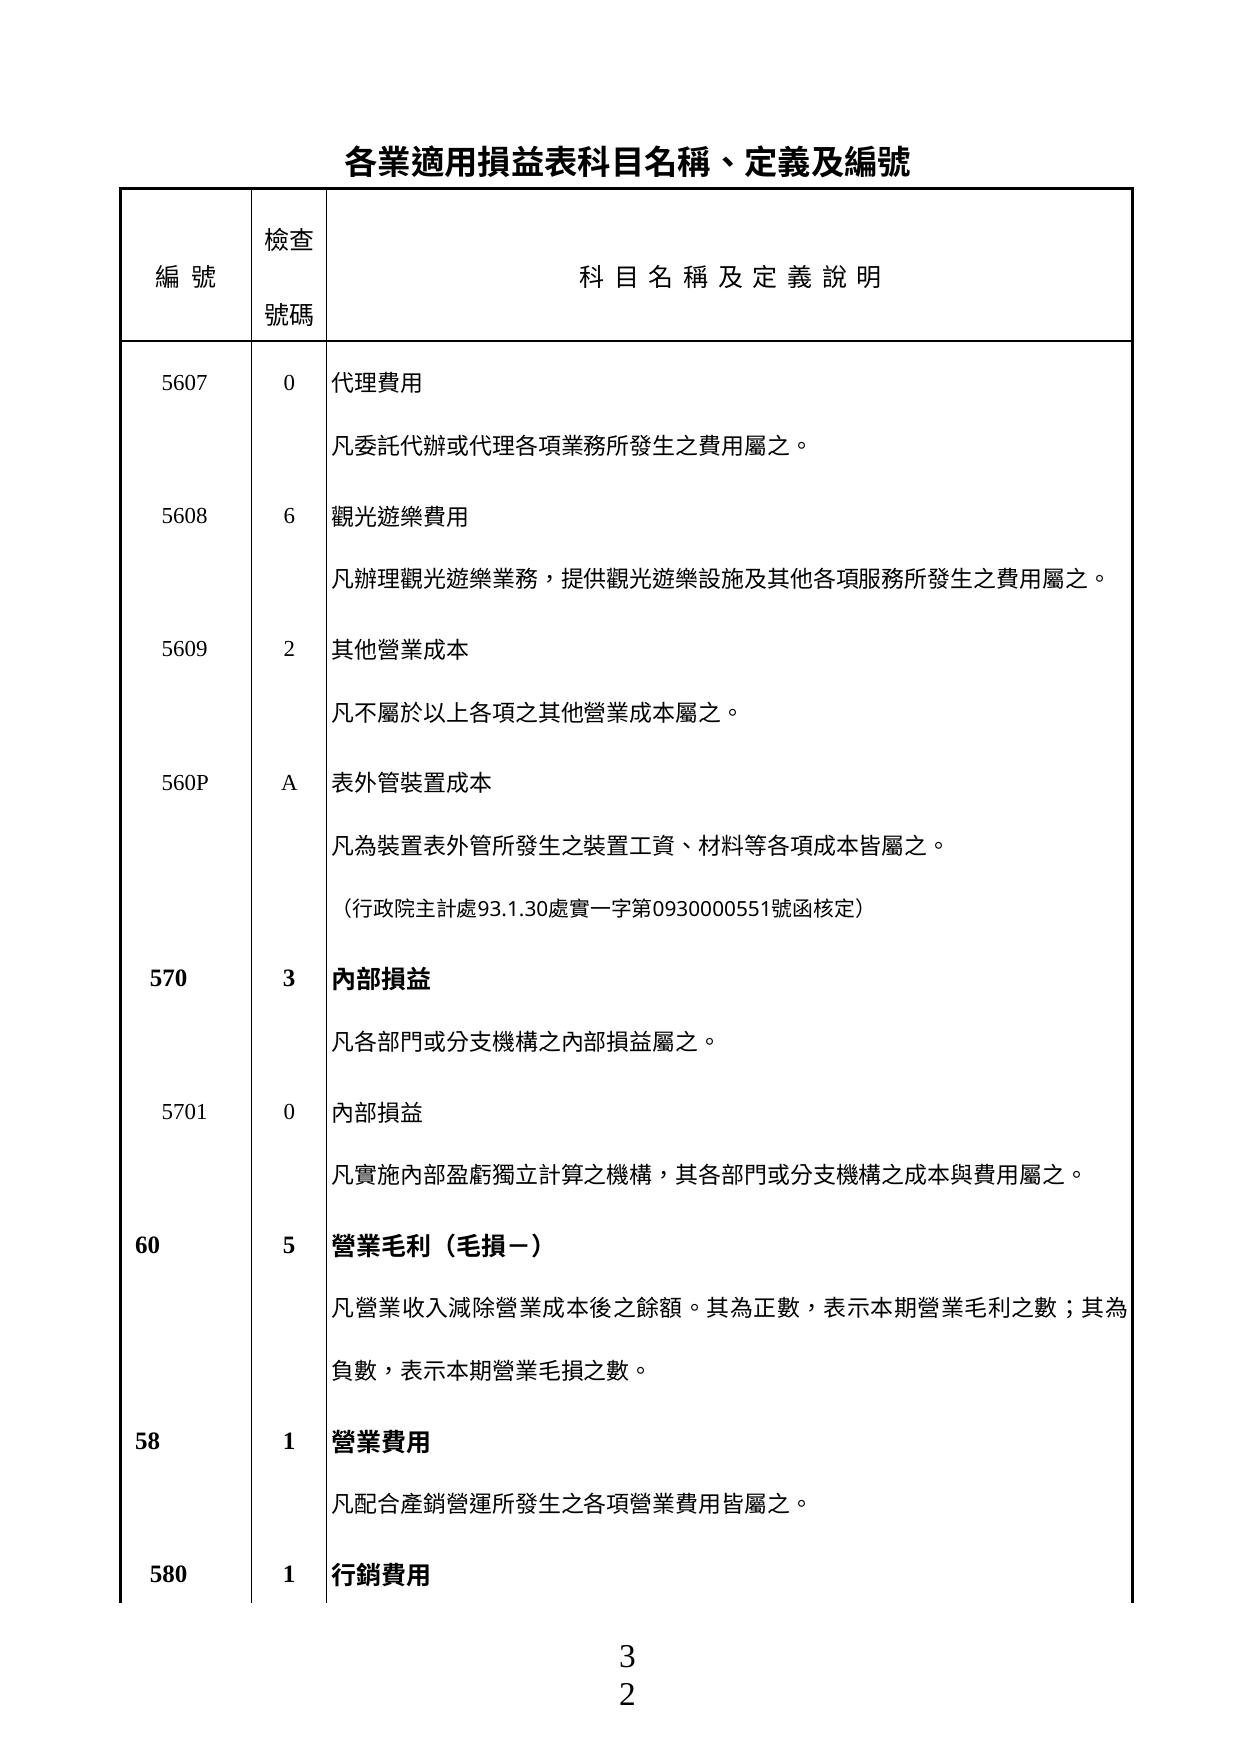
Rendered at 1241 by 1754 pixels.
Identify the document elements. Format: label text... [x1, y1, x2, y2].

table_cell [108, 936, 119, 1069]
table_cell [108, 1399, 119, 1532]
table_cell 1 [252, 1532, 326, 1603]
table_cell [108, 740, 119, 936]
table_cell 2 [252, 607, 326, 740]
table_cell 檢查 號碼 [252, 190, 326, 340]
table_cell 1 [252, 1399, 326, 1532]
table_cell 5608 [122, 474, 251, 607]
table_cell 0 [252, 1070, 326, 1203]
table_cell [108, 1070, 119, 1203]
table_cell A [252, 740, 326, 936]
table_cell [108, 1532, 119, 1603]
table_cell 營業毛利（毛損－） 凡營業收入減除營業成本後之餘額。其為正數，表示本期營業毛利之數；其為負數，表示本期營業毛損之數。 [327, 1203, 1131, 1399]
table_cell 觀光遊樂費用 凡辦理觀光遊樂業務，提供觀光遊樂設施及其他各項服務所發生之費用屬之。 [327, 474, 1131, 607]
table_cell 行銷費用 [327, 1532, 1131, 1603]
table_header 各業適用損益表科目名稱、定義及編號 [120, 112, 1133, 187]
table_cell 5609 [122, 607, 251, 740]
table_cell 營業費用 凡配合產銷營運所發生之各項營業費用皆屬之。 [327, 1399, 1131, 1532]
table_cell 5701 [122, 1070, 251, 1203]
table_cell [108, 474, 119, 607]
table_cell 560P [122, 740, 251, 936]
table_cell 58 [122, 1399, 251, 1532]
table_cell 代理費用 凡委託代辦或代理各項業務所發生之費用屬之。 [327, 342, 1131, 474]
table_cell 570 [122, 936, 251, 1069]
table_cell 編 號 [122, 190, 251, 340]
table_cell 內部損益 凡各部門或分支機構之內部損益屬之。 [327, 936, 1131, 1069]
table_cell 科 目 名 稱 及 定 義 說 明 [327, 190, 1131, 340]
table_cell [108, 1203, 119, 1399]
table_cell 5 [252, 1203, 326, 1399]
table_cell [108, 607, 119, 740]
table_cell [108, 340, 119, 474]
table_cell 60 [122, 1203, 251, 1399]
table_cell 內部損益 凡實施內部盈虧獨立計算之機構，其各部門或分支機構之成本與費用屬之。 [327, 1070, 1131, 1203]
table_cell 表外管裝置成本 凡為裝置表外管所發生之裝置工資、材料等各項成本皆屬之。 （行政院主計處93.1.30處實一字第0930000551號函核定） [327, 740, 1131, 936]
table_header [108, 112, 120, 187]
table_cell [108, 187, 119, 340]
table_cell 580 [122, 1532, 251, 1603]
table_cell 其他營業成本 凡不屬於以上各項之其他營業成本屬之。 [327, 607, 1131, 740]
table_cell 6 [252, 474, 326, 607]
table_cell 3 [252, 936, 326, 1069]
table_cell 0 [252, 342, 326, 474]
table_cell 5607 [122, 342, 251, 474]
